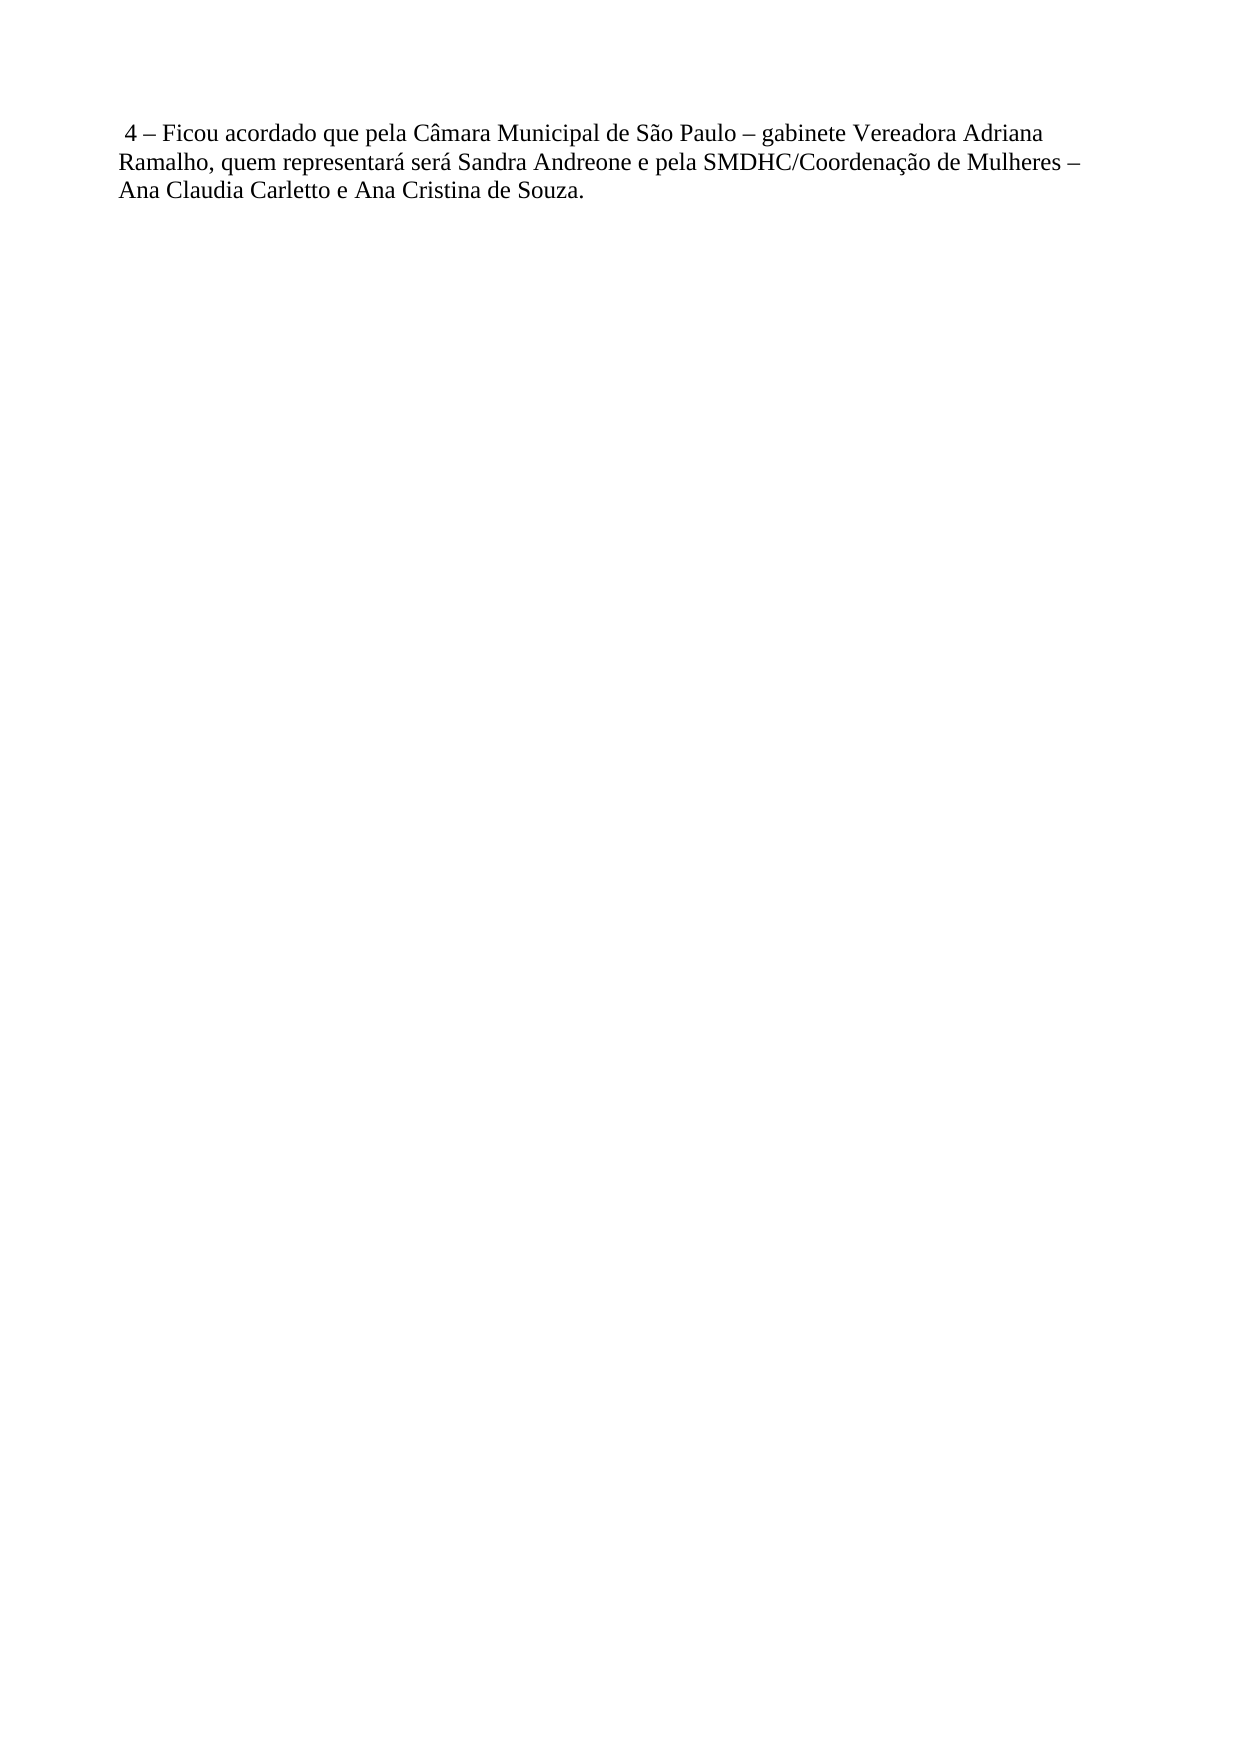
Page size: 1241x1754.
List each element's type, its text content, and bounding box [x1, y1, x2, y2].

text 4 – Ficou acordado que pela Câmara Municipal de São Paulo – gabinete Vereadora Adriana Ramalho, quem representará será Sandra Andreone e pela SMDHC/Coordenação de Mulheres – Ana Claudia Carletto e Ana Cristina de Souza. [118, 118, 1122, 204]
